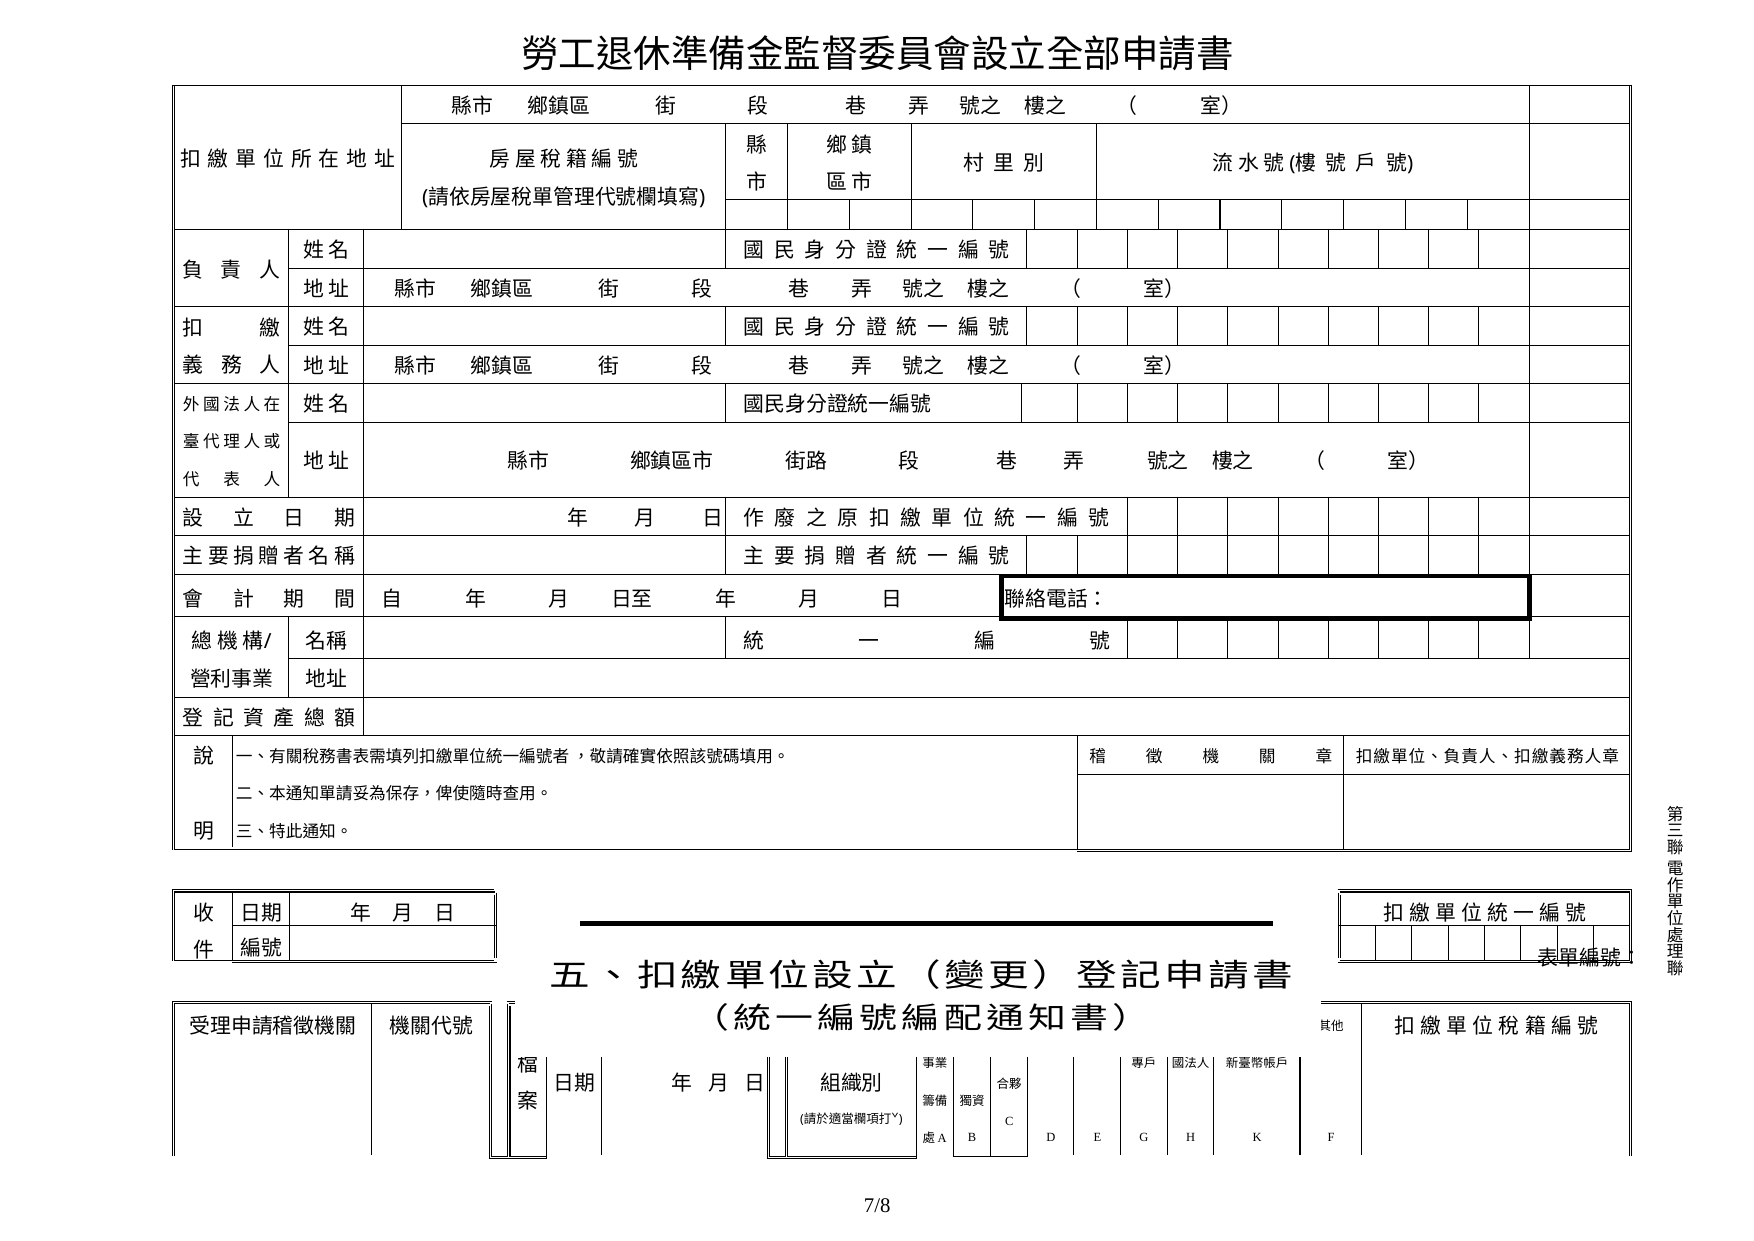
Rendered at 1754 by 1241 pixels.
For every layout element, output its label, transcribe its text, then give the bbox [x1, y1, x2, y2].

table_cell 主要捐贈者名稱 [175, 536, 363, 574]
table_header 收件 [175, 893, 232, 960]
table_cell [1078, 230, 1127, 267]
table_cell 縣 市 [726, 124, 787, 199]
table_cell 自 年 月 日至 年 月 日 [364, 575, 999, 616]
table_cell [1379, 621, 1428, 658]
table_cell [364, 307, 725, 344]
table_cell 地 址 [289, 269, 363, 306]
table_cell [1282, 200, 1343, 229]
table_cell [1097, 200, 1158, 229]
table_cell [1530, 230, 1629, 267]
table_cell 聯絡電話： [1004, 578, 1527, 616]
table_cell 說 明 [175, 736, 233, 849]
table_cell [1329, 621, 1378, 658]
table_header 日期 [233, 893, 289, 925]
table_cell [1027, 536, 1077, 574]
table_cell [1530, 423, 1629, 497]
table_cell [1530, 498, 1629, 535]
table_cell [1530, 617, 1629, 658]
table_cell [1530, 536, 1629, 574]
table_cell [912, 200, 972, 229]
table_header 機關 D [1028, 1057, 1074, 1156]
table_cell [1429, 621, 1478, 658]
table_header 一般外國法人 H [1167, 1057, 1214, 1156]
table_cell [1468, 200, 1529, 229]
table_cell [1449, 926, 1484, 960]
table_cell [1078, 775, 1343, 849]
table_cell [1379, 230, 1428, 267]
table_cell [364, 617, 725, 658]
table_header [495, 890, 1339, 960]
table_cell 房 屋 稅 籍 編 號 (請依房屋稅單管理代號欄填寫) [402, 124, 725, 229]
table_cell [973, 200, 1034, 229]
table_cell [364, 230, 725, 267]
table_cell [364, 659, 1629, 697]
table_cell [1022, 384, 1077, 422]
table_cell [1078, 536, 1127, 574]
table_cell [1178, 498, 1227, 535]
table_cell [1279, 230, 1328, 267]
table_cell 主要捐贈者統一編號 [726, 536, 1026, 574]
table_cell [1530, 346, 1629, 383]
table_cell [1027, 230, 1077, 267]
table_cell 地 址 [289, 423, 363, 497]
table_cell 地址 [289, 659, 363, 697]
table_cell [1530, 269, 1629, 306]
table_cell 扣繳單位所在地址 [175, 86, 401, 229]
table_header 信託 專戶 G [1120, 1057, 1167, 1156]
table_cell 會 計 期 間 [175, 575, 363, 616]
table_cell [1479, 498, 1529, 535]
table_cell [1078, 307, 1127, 344]
table_cell 稽徵機關章 [1078, 736, 1343, 774]
table_cell 年 月 日 [364, 498, 725, 535]
table_cell [364, 384, 725, 422]
table_cell [1329, 498, 1378, 535]
table_cell 作廢之原扣繳單位統一編號 [726, 498, 1127, 535]
table_cell [1128, 230, 1177, 267]
table_cell [1379, 307, 1428, 344]
table_header 扣 繳 單 位 統 一 編 號 [1639, 790, 1695, 1240]
table_cell [1128, 536, 1177, 574]
table_cell [1035, 200, 1096, 229]
table_header 外國法人開立新臺幣帳戶 K [1214, 1057, 1300, 1156]
table_cell 村 里 別 [912, 124, 1096, 199]
table_cell [726, 200, 787, 229]
table_cell [364, 536, 725, 574]
table_cell [1429, 384, 1478, 422]
table_cell [1128, 621, 1177, 658]
table_cell [1412, 926, 1448, 960]
table_cell [1078, 384, 1127, 422]
text 表單編號： [1530, 933, 1639, 971]
table_cell [290, 926, 495, 960]
table_cell [1344, 775, 1629, 849]
table_cell [1379, 384, 1428, 422]
table_cell [1178, 536, 1227, 574]
table_cell [1178, 230, 1227, 267]
table_cell [1379, 536, 1428, 574]
table_cell [1530, 384, 1629, 422]
table_cell [1128, 498, 1177, 535]
table_cell 負 責 人 [175, 230, 288, 306]
table_cell [1228, 384, 1278, 422]
table_cell 縣市 鄉鎮區 街 段 巷 弄 號之 樓之 （ 室） [364, 346, 1529, 383]
text 五、扣繳單位設立（變更）登記申請書 [521, 950, 1321, 995]
table_cell [1178, 384, 1227, 422]
table_cell 國民身分證統一編號 [726, 307, 1026, 344]
table_cell [1485, 926, 1515, 960]
table_header 營利事業 籌備處A [917, 1057, 953, 1156]
table_cell [1379, 498, 1428, 535]
table_cell 外國法人在臺代理人或代表人 [175, 384, 288, 497]
table_header 受理申請稽徵機關 [175, 1004, 372, 1156]
table_cell [1329, 230, 1378, 267]
table_cell [1429, 498, 1478, 535]
table_cell [1159, 200, 1219, 229]
table_cell [1178, 307, 1227, 344]
table_cell 扣繳單位、負責人、扣繳義務人章 [1344, 736, 1629, 774]
table_cell [1479, 621, 1529, 658]
text （統一編號編配通知書） [521, 995, 1321, 1037]
table_cell 統一編號 [726, 617, 1127, 658]
table_cell [1279, 536, 1328, 574]
table_cell [1479, 307, 1529, 344]
table_cell 設 立 日 期 [175, 498, 363, 535]
table_cell [1530, 307, 1629, 344]
table_cell 獨資 B [954, 1057, 990, 1156]
table_cell [1128, 384, 1177, 422]
table_cell 扣 繳 義務人 [175, 307, 288, 383]
table_cell [1228, 536, 1278, 574]
table_cell 鄉 鎮 區 市 [788, 124, 911, 199]
table_cell [1479, 384, 1529, 422]
table_header 日期 [547, 1057, 602, 1156]
table_header 檔案 [509, 1004, 546, 1156]
table_cell [1329, 307, 1378, 344]
table_cell [1339, 926, 1375, 960]
table_cell 總 機 構/ 營利事業 [175, 617, 288, 697]
table_cell [1279, 384, 1328, 422]
table_cell [1429, 307, 1478, 344]
table_header 團體 E [1074, 1057, 1120, 1156]
table_cell [1406, 200, 1467, 229]
table_cell [1027, 307, 1077, 344]
table_cell [1530, 86, 1629, 123]
table_header 年 月 日 [290, 893, 495, 925]
table_header 扣繳單位 組織別 (請於適當欄項打ˇ) [788, 1057, 916, 1156]
table_cell [788, 200, 849, 229]
table_cell 姓 名 [289, 230, 363, 267]
table_cell [1279, 498, 1328, 535]
table_cell 名稱 [289, 617, 363, 658]
table_cell [1329, 536, 1378, 574]
table_cell [1530, 124, 1629, 199]
table_cell [1128, 307, 1177, 344]
table_cell 一、有關稅務書表需填列扣繳單位統一編號者 ，敬請確實依照該號碼填用。 二、本通知單請妥為保存，俾使隨時查用。 三、特此通知。 [233, 736, 1077, 849]
table_cell [1376, 926, 1411, 960]
table_cell 流 水 號 (樓 號 戶 號) [1097, 124, 1529, 199]
table_cell 登記資產總額 [175, 698, 363, 735]
table_header [770, 1057, 785, 1156]
table_cell [1429, 230, 1478, 267]
table_header 扣 繳 單 位 稅 籍 編 號 [1362, 1004, 1629, 1156]
table_cell 合夥 C [991, 1057, 1027, 1156]
table_cell [1221, 200, 1281, 229]
table_cell [364, 698, 1629, 735]
table_cell [1228, 498, 1278, 535]
table_cell [1228, 307, 1278, 344]
table_cell [850, 200, 911, 229]
table_cell [1279, 307, 1328, 344]
table_cell [1344, 200, 1405, 229]
table_cell 國民身分證統一編號 [726, 384, 1021, 422]
table_cell 姓 名 [289, 307, 363, 344]
table_cell [1479, 536, 1529, 574]
table_cell 縣市 鄉鎮區市 街路 段 巷 弄 號之 樓之 （ 室） [364, 423, 1529, 497]
table_cell 國民身分證統一編號 [726, 230, 1026, 267]
table_cell [1479, 230, 1529, 267]
table_cell 地 址 [289, 346, 363, 383]
table_cell [1228, 230, 1278, 267]
table_header [490, 1001, 509, 1156]
table_cell [1178, 621, 1227, 658]
table_header 其他 F [1300, 1004, 1362, 1156]
table_cell [1532, 575, 1629, 616]
table_cell 姓 名 [289, 384, 363, 422]
table_cell [1530, 200, 1629, 229]
table_cell 縣市 鄉鎮區 街 段 巷 弄 號之 樓之 （ 室） [364, 269, 1529, 306]
table_cell [1228, 621, 1278, 658]
table_cell [1329, 384, 1378, 422]
table_header 扣 繳 單 位 統 一 編 號 [1339, 892, 1629, 925]
table_cell 縣市 鄉鎮區 街 段 巷 弄 號之 樓之 （ 室） [402, 86, 1529, 123]
table_cell [1429, 536, 1478, 574]
table_header 年 月 日 [602, 1057, 767, 1156]
table_cell [1279, 621, 1328, 658]
table_cell 編號 [233, 926, 289, 960]
table_header 機關代號 [372, 1004, 490, 1156]
